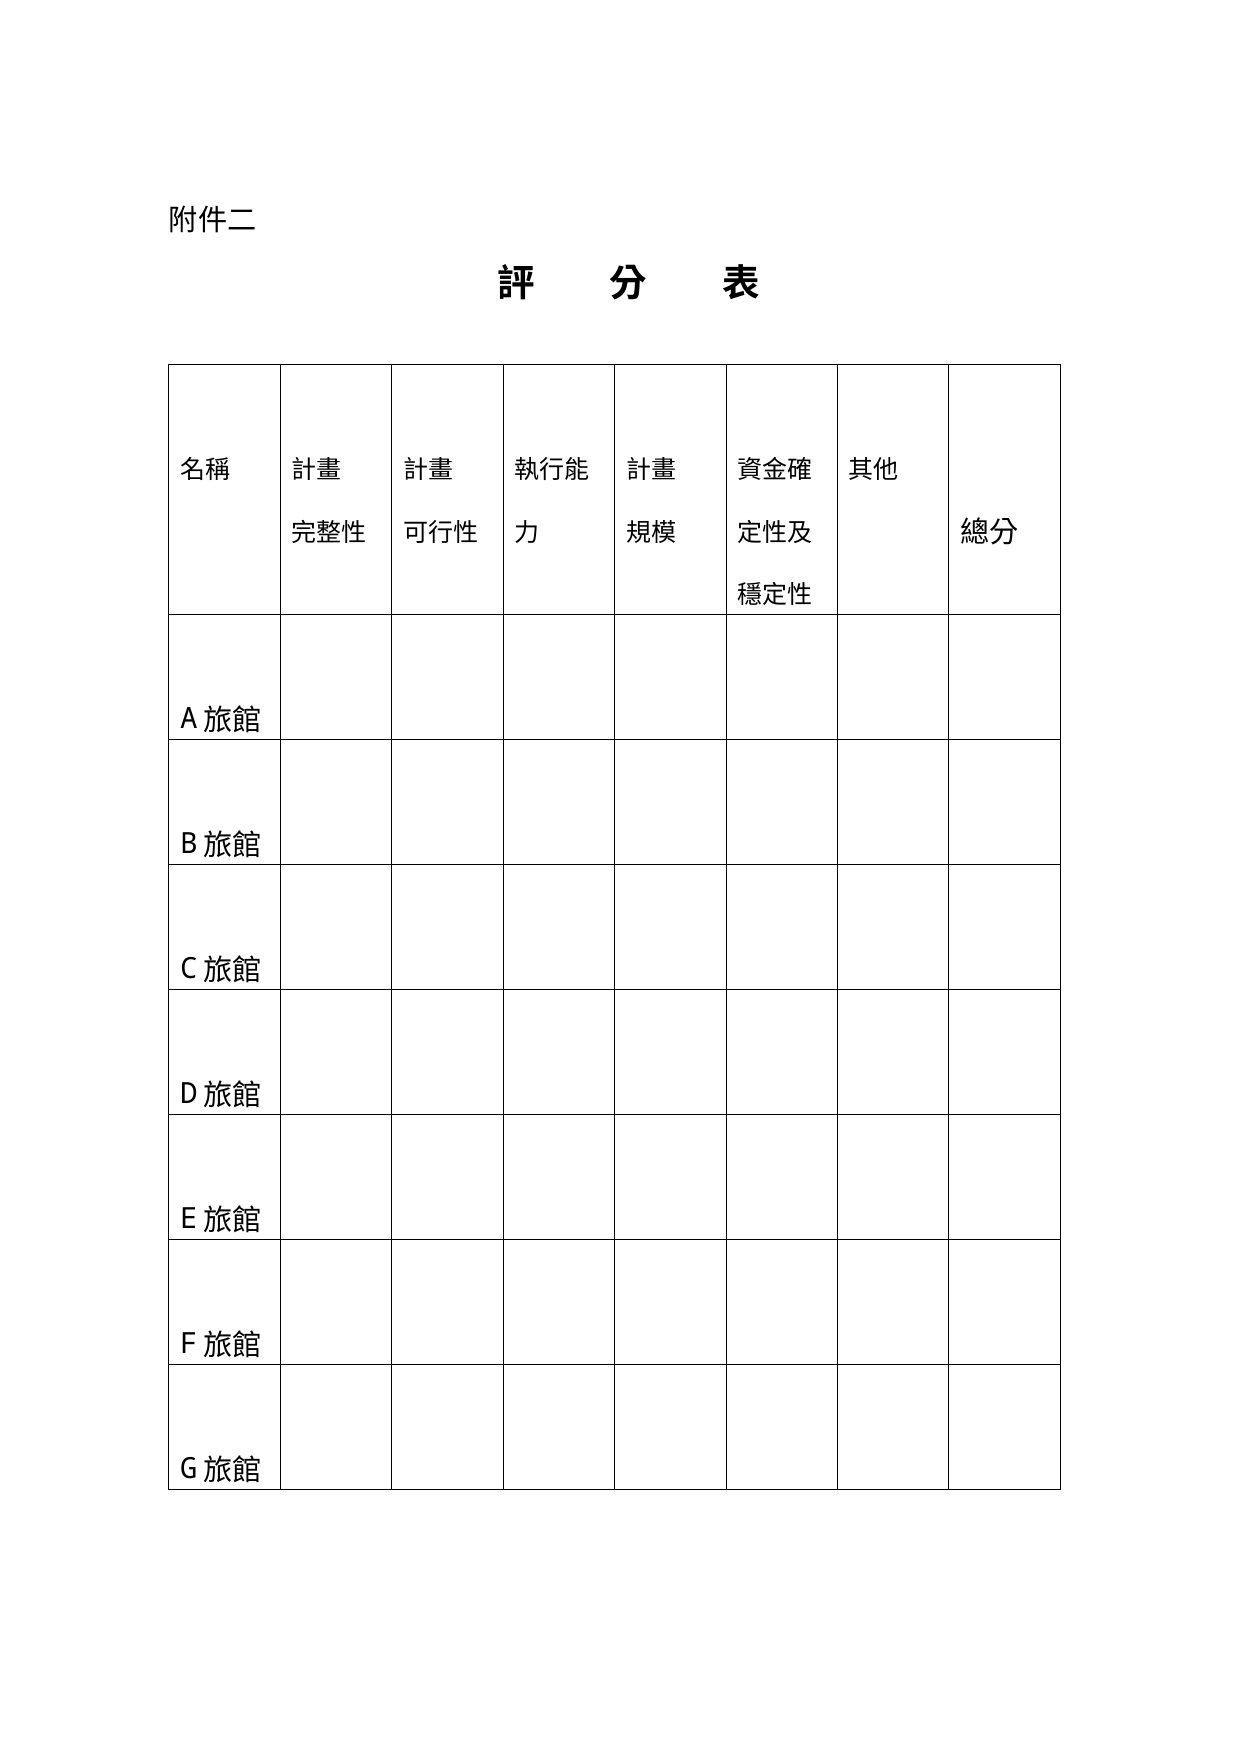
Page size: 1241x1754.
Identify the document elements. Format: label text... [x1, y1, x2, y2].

table_cell [615, 1115, 726, 1238]
table_cell [281, 1115, 391, 1238]
text 附件二 [169, 176, 1087, 238]
table_cell [504, 740, 614, 863]
table_cell [504, 1115, 614, 1238]
table_cell [838, 740, 948, 863]
table_cell [504, 615, 614, 738]
table_cell [727, 865, 837, 988]
table_cell B旅館 [169, 740, 280, 863]
table_header 其他 [838, 365, 948, 613]
table_cell [838, 1365, 948, 1488]
table_cell [281, 865, 391, 988]
table_cell [615, 1365, 726, 1488]
table_cell [392, 740, 503, 863]
table_cell [615, 615, 726, 738]
table_cell [281, 740, 391, 863]
table_cell [949, 990, 1060, 1113]
table_cell [504, 865, 614, 988]
table_cell [949, 615, 1060, 738]
table_cell [504, 990, 614, 1113]
table_cell [392, 1115, 503, 1238]
text 評 分 表 [169, 238, 1087, 301]
table_cell [504, 1240, 614, 1363]
table_header 計畫 可行性 [392, 365, 503, 613]
table_header 總分 [949, 365, 1060, 613]
table_cell [615, 1240, 726, 1363]
table_header 資金確定性及穩定性 [727, 365, 837, 613]
table_cell [727, 990, 837, 1113]
table_cell [281, 615, 391, 738]
table_cell [615, 865, 726, 988]
table_cell [727, 1115, 837, 1238]
table_cell [838, 990, 948, 1113]
table_cell [838, 865, 948, 988]
table_cell [949, 1240, 1060, 1363]
table_cell [392, 615, 503, 738]
table_cell [949, 865, 1060, 988]
table_cell [949, 740, 1060, 863]
table_cell [949, 1115, 1060, 1238]
table_cell [949, 1365, 1060, 1488]
table_cell [727, 1240, 837, 1363]
table_cell [727, 740, 837, 863]
table_cell A旅館 [169, 615, 280, 738]
table_cell D旅館 [169, 990, 280, 1113]
table_header 名稱 [169, 365, 280, 613]
table_cell [392, 1240, 503, 1363]
table_cell [727, 615, 837, 738]
table_cell [392, 1365, 503, 1488]
table_cell [615, 990, 726, 1113]
table_cell [727, 1365, 837, 1488]
table_header 計畫 完整性 [281, 365, 391, 613]
table_cell E旅館 [169, 1115, 280, 1238]
table_cell [392, 990, 503, 1113]
table_cell [838, 615, 948, 738]
table_cell C旅館 [169, 865, 280, 988]
table_header 計畫 規模 [615, 365, 726, 613]
table_cell [281, 990, 391, 1113]
table_cell [615, 740, 726, 863]
table_cell [838, 1115, 948, 1238]
table_cell G旅館 [169, 1365, 280, 1488]
table_cell F旅館 [169, 1240, 280, 1363]
table_cell [281, 1365, 391, 1488]
table_cell [392, 865, 503, 988]
table_cell [838, 1240, 948, 1363]
table_cell [281, 1240, 391, 1363]
table_cell [504, 1365, 614, 1488]
table_header 執行能力 [504, 365, 614, 613]
